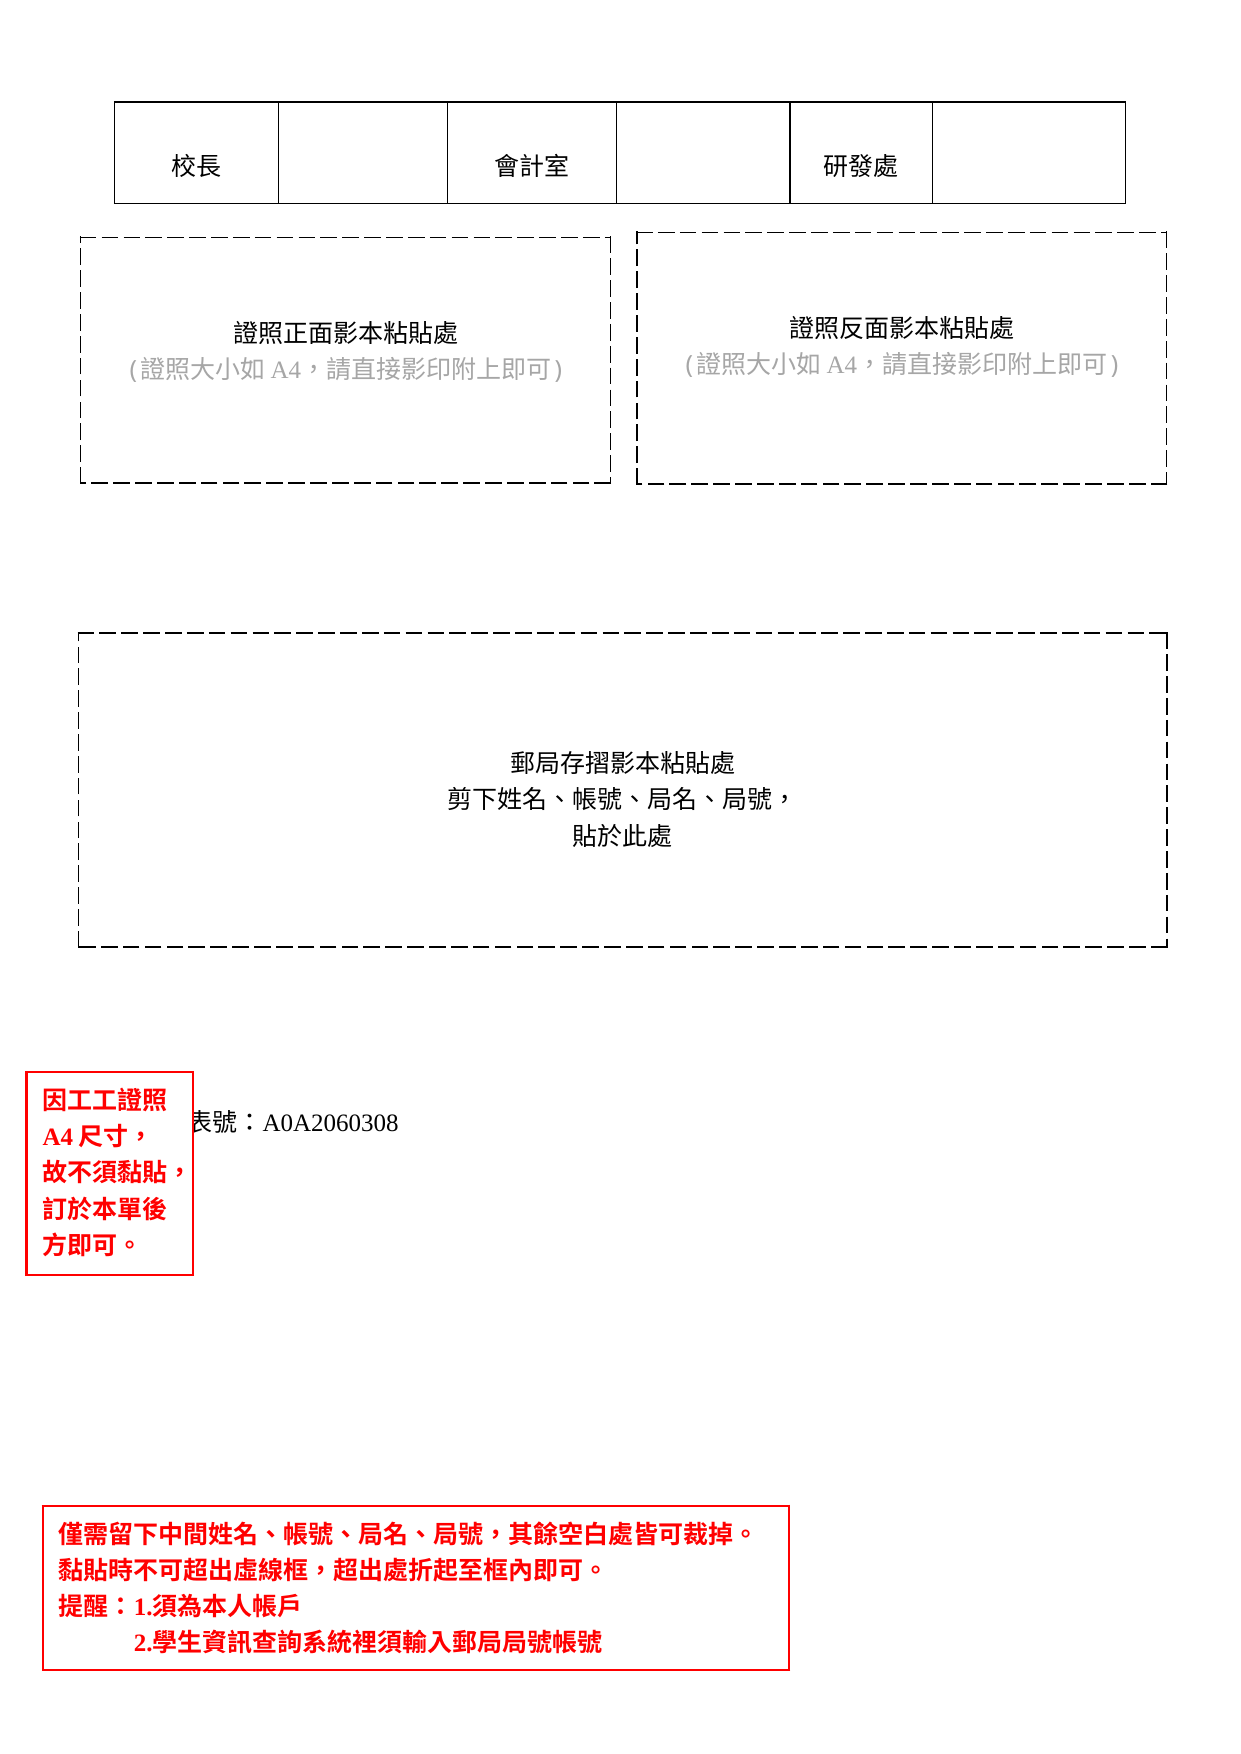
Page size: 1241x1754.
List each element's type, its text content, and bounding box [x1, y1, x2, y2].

text 貼於此處 [94, 816, 1151, 852]
text 因工工證照A4尺寸，故不須黏貼，訂於本單後方即可。 [42, 1080, 177, 1262]
table_cell [933, 103, 1125, 203]
text 表號：A0A2060308 [194, 1079, 1053, 1141]
text 剪下姓名、帳號、局名、局號， [94, 780, 1151, 816]
table_cell [617, 103, 789, 203]
text 提醒：1.須為本人帳戶 [59, 1587, 773, 1623]
text (證照大小如A4，請直接影印附上即可) [96, 350, 595, 386]
table_cell 校長 [115, 103, 278, 203]
table_cell 研發處 [791, 103, 932, 203]
table_cell [279, 103, 447, 203]
table_cell 會計室 [448, 103, 616, 203]
text 證照反面影本粘貼處 [652, 308, 1151, 345]
text (證照大小如A4，請直接影印附上即可) [652, 345, 1151, 381]
text 2.學生資訊查詢系統裡須輸入郵局局號帳號 [59, 1623, 773, 1659]
text 郵局存摺影本粘貼處 [94, 743, 1151, 780]
text 僅需留下中間姓名、帳號、局名、局號，其餘空白處皆可裁掉。黏貼時不可超出虛線框，超出處折起至框內即可。 [59, 1514, 773, 1587]
text 證照正面影本粘貼處 [96, 313, 595, 350]
